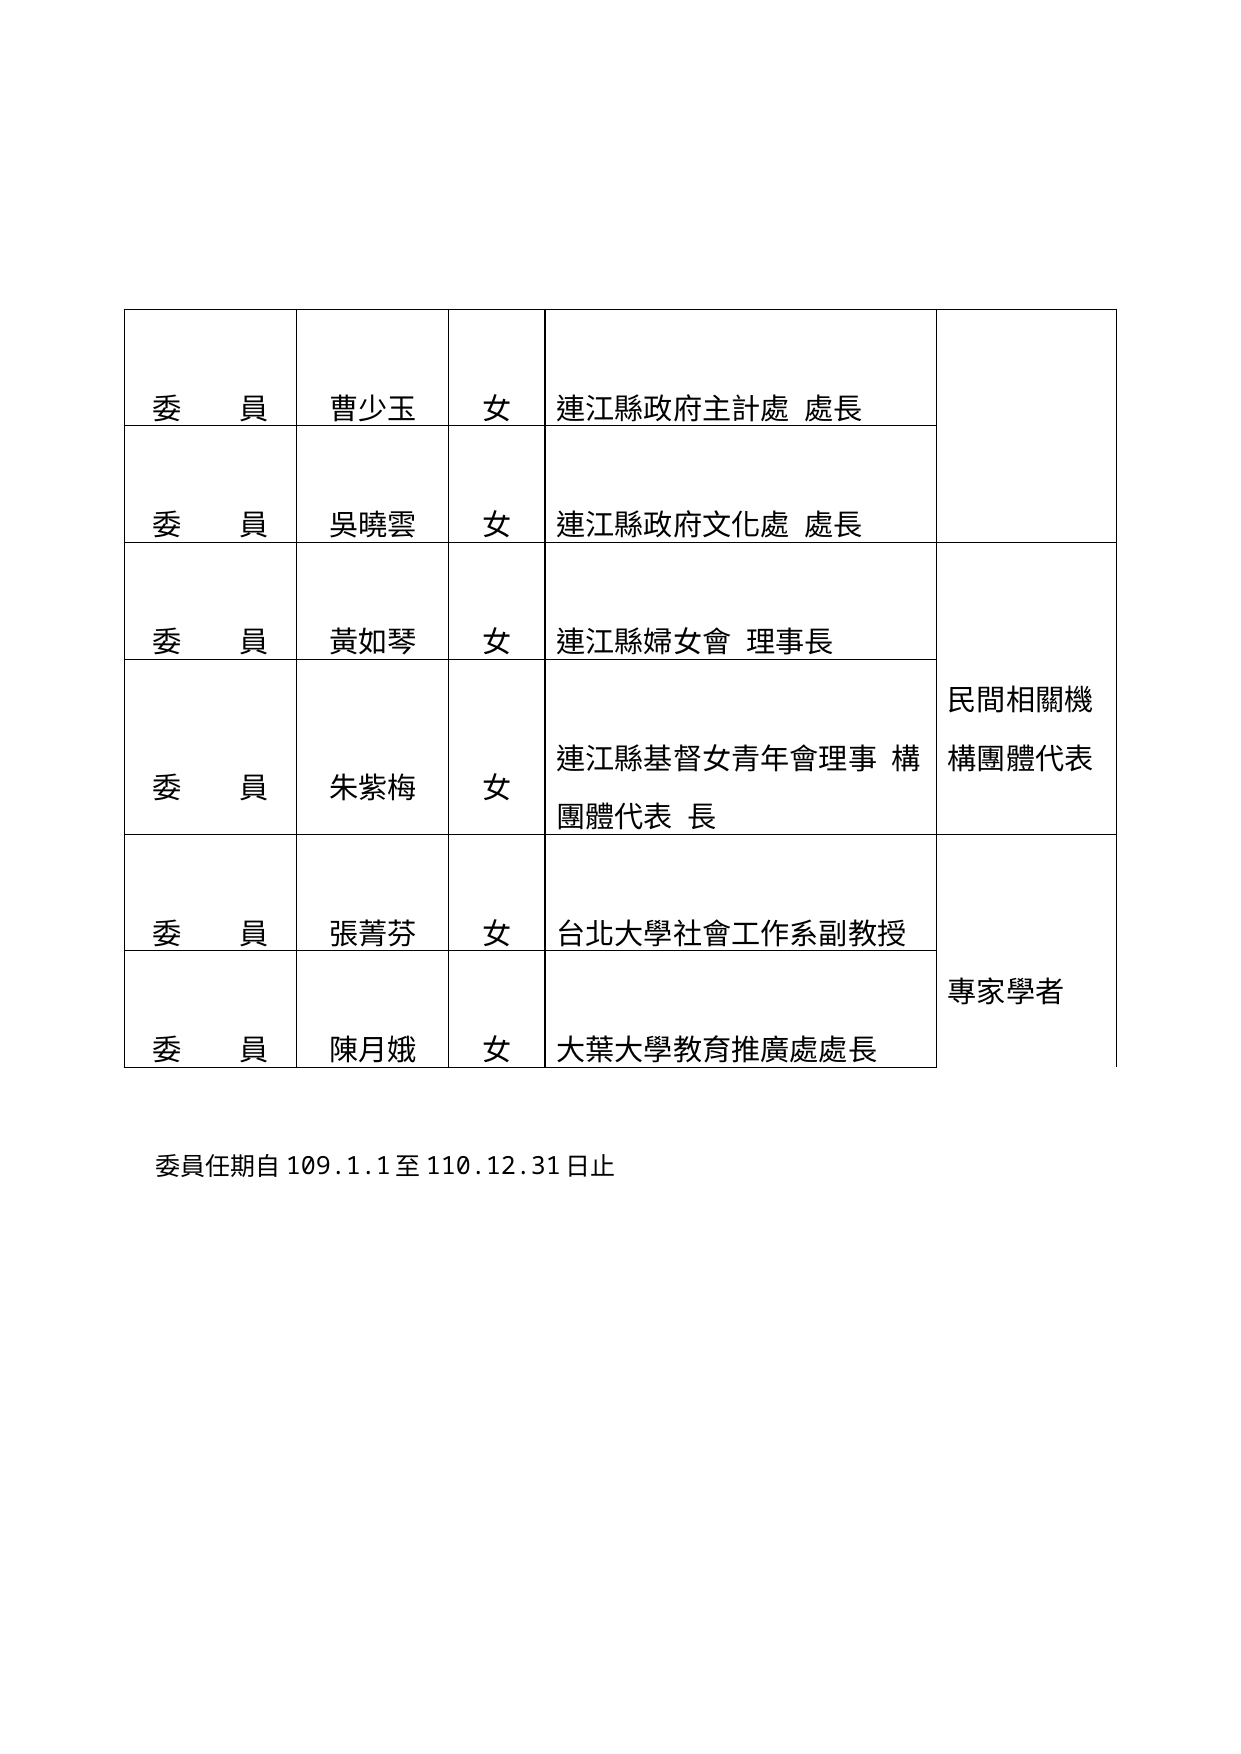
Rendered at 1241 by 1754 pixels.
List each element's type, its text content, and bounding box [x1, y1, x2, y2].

table_cell 台北大學社會工作系副教授 [546, 835, 936, 950]
table_cell 女 [449, 951, 544, 1067]
table_cell 委 員 [125, 543, 296, 658]
table_cell 張菁芬 [297, 835, 448, 950]
table_cell 連江縣婦女會 理事長 [546, 543, 936, 658]
table_cell 專家學者 [937, 835, 1116, 1067]
table_cell 委 員 [125, 310, 296, 425]
table_cell 女 [449, 543, 544, 658]
table_cell 連江縣政府主計處 處長 [546, 310, 936, 425]
table_cell 曹少玉 [297, 310, 448, 425]
table_cell 大葉大學教育推廣處處長 [546, 951, 936, 1067]
table_cell 委 員 [125, 426, 296, 542]
table_cell 黃如琴 [297, 543, 448, 658]
table_cell 吳曉雲 [297, 426, 448, 542]
table_cell 女 [449, 835, 544, 950]
table_cell 委 員 [125, 660, 296, 833]
table_cell 女 [449, 660, 544, 833]
table_cell 女 [449, 310, 544, 425]
text 委員任期自109.1.1至110.12.31日止 [156, 1125, 1122, 1183]
table_cell 陳月娥 [297, 951, 448, 1067]
table_cell 委 員 [125, 951, 296, 1067]
table_cell 連江縣政府文化處 處長 [546, 426, 936, 542]
table_cell 委 員 [125, 835, 296, 950]
table_cell 女 [449, 426, 544, 542]
table_cell 朱紫梅 [297, 660, 448, 833]
table_cell 連江縣基督女青年會理事 構團體代表 長 [546, 660, 936, 833]
table_cell 民間相關機構團體代表 [937, 543, 1116, 833]
